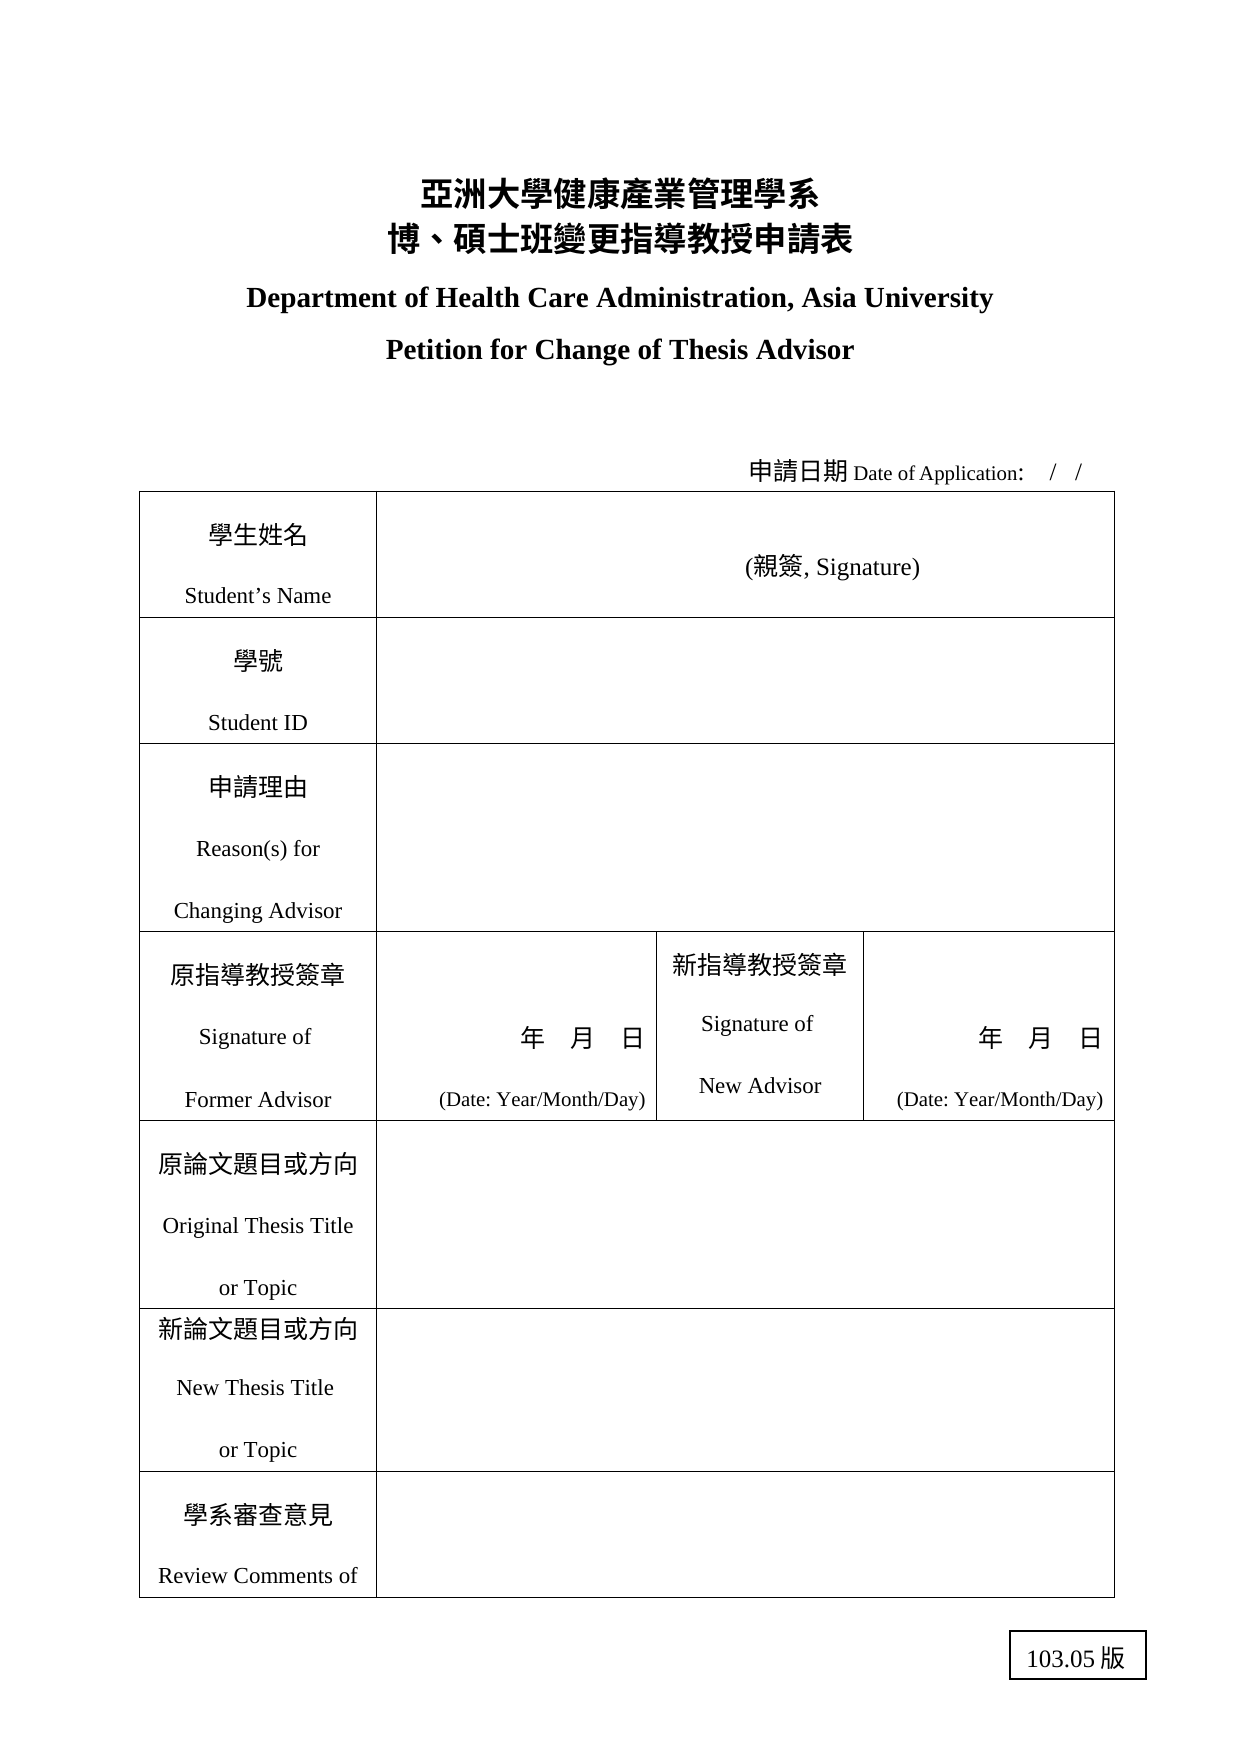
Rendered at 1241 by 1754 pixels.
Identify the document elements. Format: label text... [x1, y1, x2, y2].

text Department of Health Care Administration, Asia University [187, 280, 1053, 313]
table_cell 學系審查意見 Review Comments of [140, 1472, 376, 1597]
text [1011, 1632, 1145, 1678]
table_cell 年 月 日 (Date: Year/Month/Day) [864, 932, 1114, 1120]
table_cell 新論文題目或方向 New Thesis Title or Topic [140, 1309, 376, 1471]
text 103.05版 [1026, 1639, 1130, 1671]
table_cell [377, 1121, 1114, 1308]
text 博、碩士班變更指導教授申請表 [187, 213, 1053, 261]
table_header (親簽, Signature) [377, 492, 1114, 617]
table_cell [377, 618, 1114, 743]
text 申請日期Date of Application: / / [187, 428, 1088, 491]
table_cell [377, 744, 1114, 931]
text Petition for Change of Thesis Advisor [187, 332, 1053, 366]
table_cell [377, 1309, 1114, 1471]
table_cell 新指導教授簽章 Signature of New Advisor [657, 932, 863, 1120]
table_cell 原論文題目或方向 Original Thesis Title or Topic [140, 1121, 376, 1308]
table_cell 學號 Student ID [140, 618, 376, 743]
table_cell 年 月 日 (Date: Year/Month/Day) [377, 932, 656, 1120]
table_cell 原指導教授簽章 Signature of Former Advisor [140, 932, 376, 1120]
text 亞洲大學健康產業管理學系 [187, 150, 1053, 213]
table_cell [377, 1472, 1114, 1597]
table_header 學生姓名 Student’s Name [140, 492, 376, 617]
table_cell 申請理由 Reason(s) for Changing Advisor [140, 744, 376, 931]
